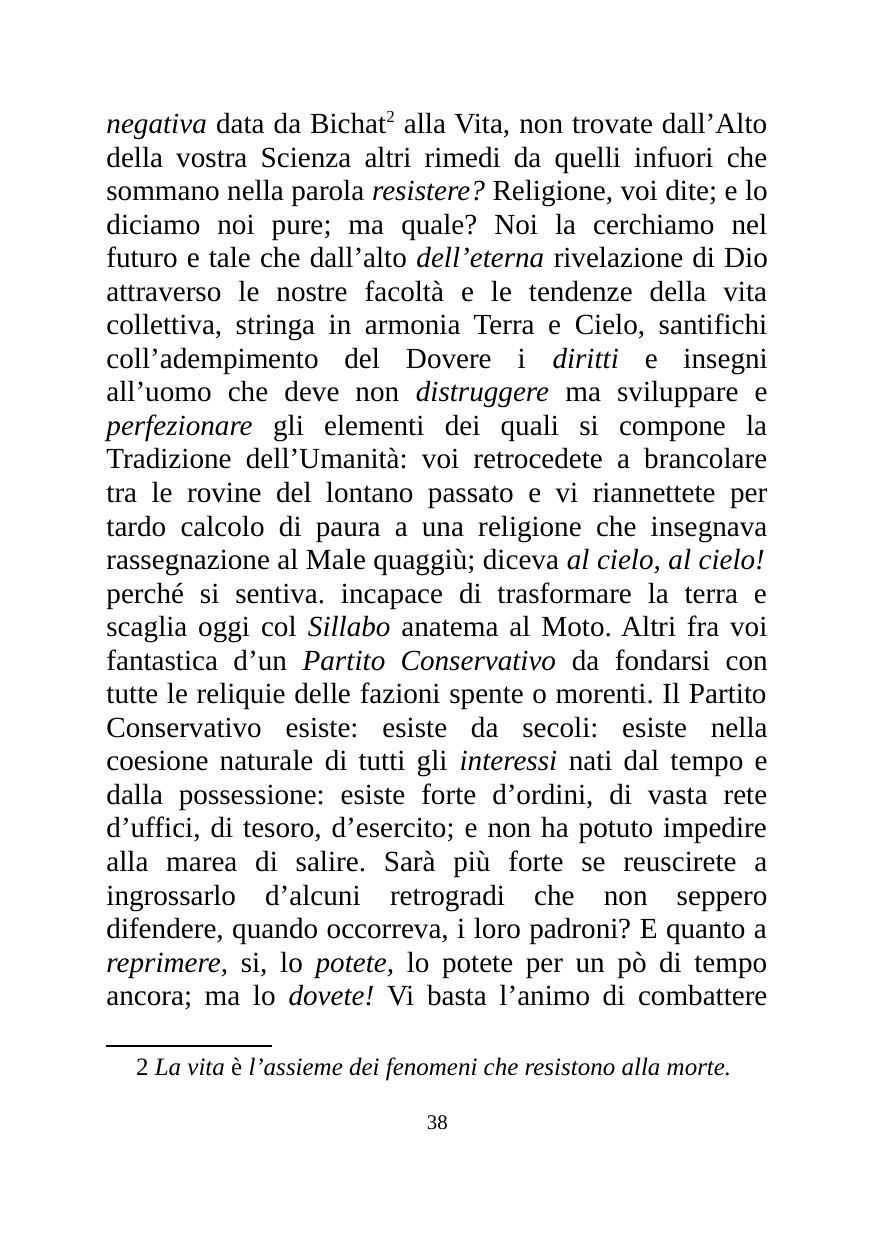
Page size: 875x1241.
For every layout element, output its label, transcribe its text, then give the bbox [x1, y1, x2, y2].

text negativa data da Bichat alla Vita, non trovate dall’Alto della vostra Scienza altri rimedi da quelli infuori che sommano nella parola resistere? Religione, voi dite; e lo diciamo noi pure; ma quale? Noi la cerchiamo nel futuro e tale che dall’alto dell’eterna rivelazione di Dio attraverso le nostre facoltà e le tendenze della vita collettiva, stringa in armonia Terra e Cielo, santifichi coll’adempimento del Dovere i diritti e insegni all’uomo che deve non distruggere ma sviluppare e perfezionare gli elementi dei quali si compone la Tradizione dell’Umanità: voi retrocedete a brancolare tra le rovine del lontano passato e vi riannettete per tardo calcolo di paura a una religione che insegnava rassegnazione al Male quaggiù; diceva al cielo, al cielo! perché si sentiva. incapace di trasformare la terra e scaglia oggi col Sillabo anatema al Moto. Altri fra voi fantastica d’un Partito Conservativo da fondarsi con tutte le reliquie delle fazioni spente o morenti. Il Partito Conservativo esiste: esiste da secoli: esiste nella coesione naturale di tutti gli interessi nati dal tempo e dalla possessione: esiste forte d’ordini, di vasta rete d’uffici, di tesoro, d’esercito; e non ha potuto impedire alla marea di salire. Sarà più forte se reuscirete a ingrossarlo d’alcuni retrogradi che non seppero difendere, quando occorreva, i loro padroni? E quanto a reprimere, si, lo potete, lo potete per un pò di tempo ancora; ma lo dovete! Vi basta l’animo di combattere [106, 106, 768, 1012]
text La vita è l’assieme dei fenomeni che resistono alla morte. [106, 1052, 768, 1080]
